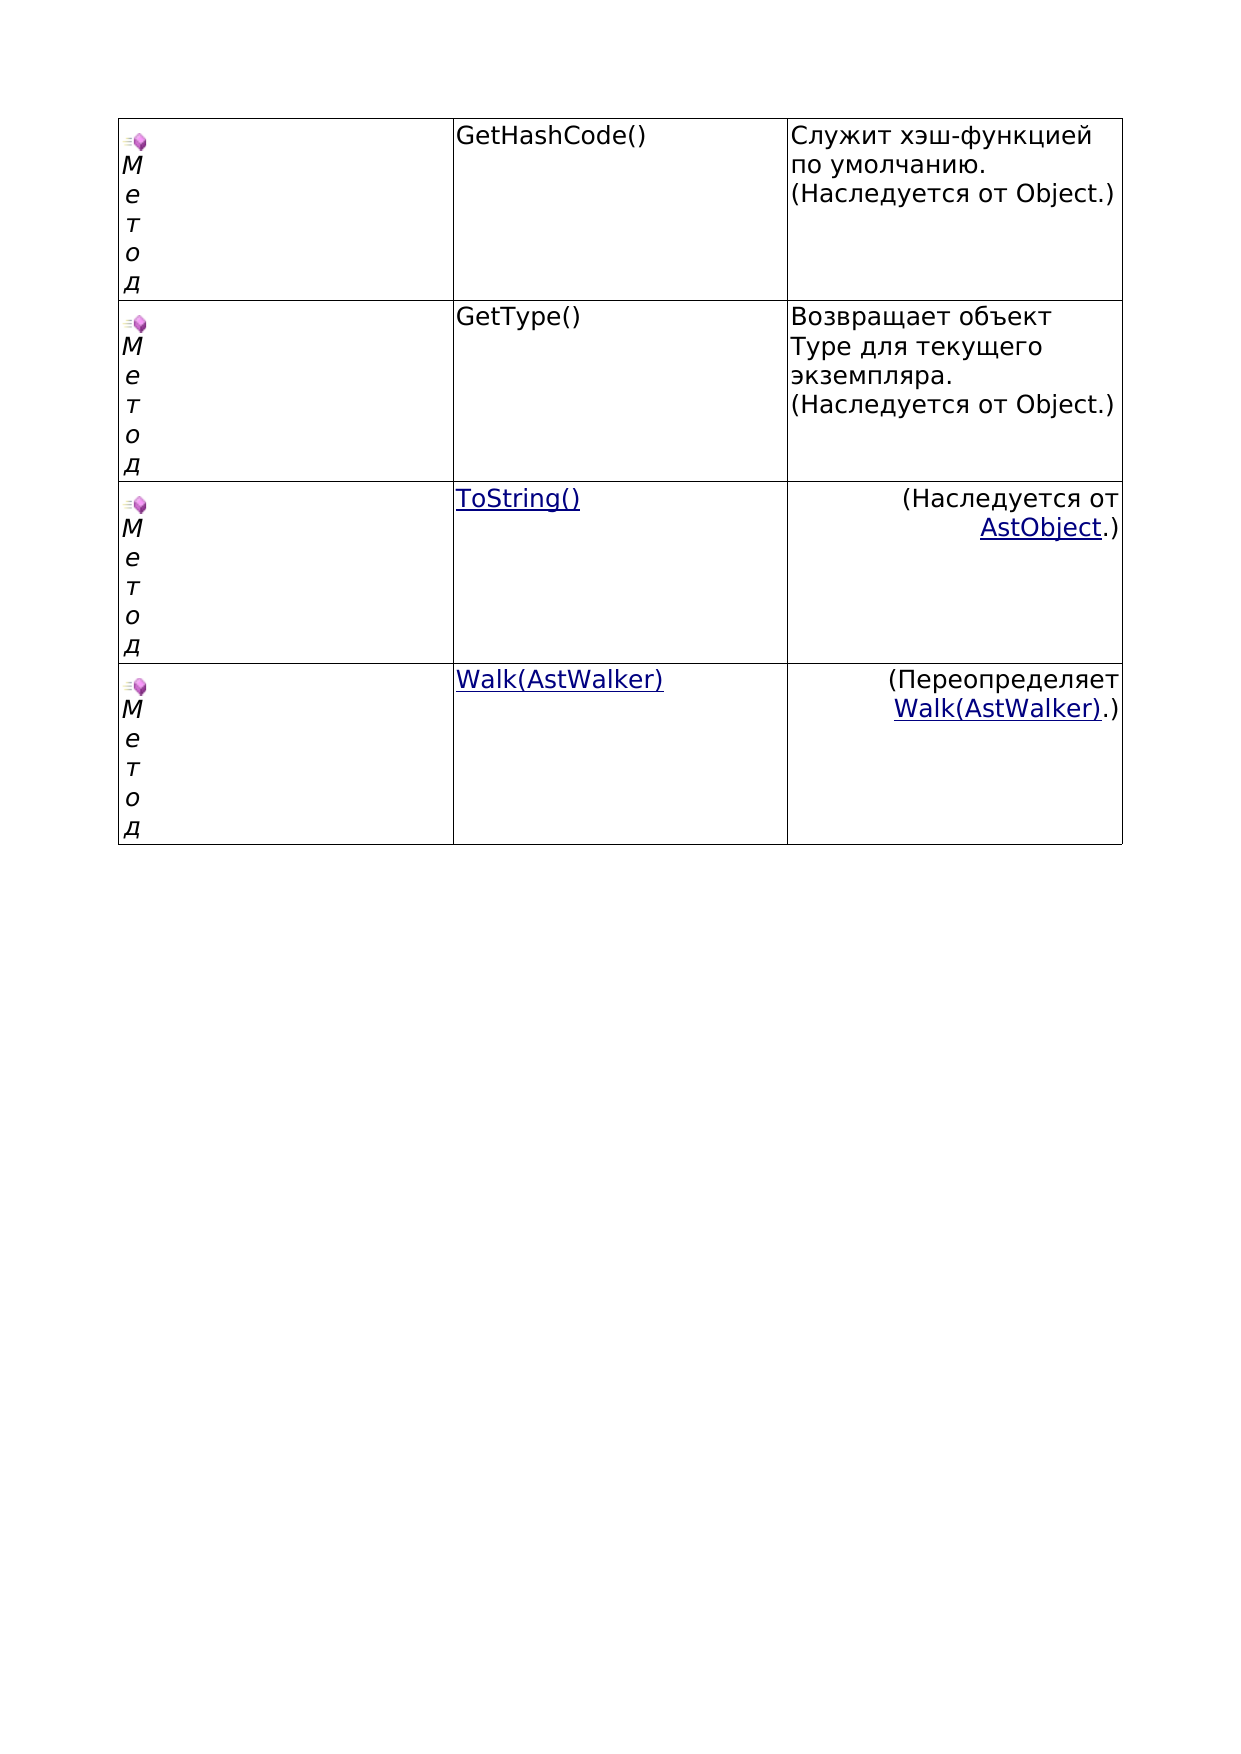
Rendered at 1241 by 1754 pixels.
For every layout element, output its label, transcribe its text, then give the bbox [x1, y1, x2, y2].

table_cell [119, 482, 453, 662]
table_cell (Переопределяет Walk(AstWalker).) [788, 664, 1122, 844]
picture [121, 315, 147, 333]
table_cell GetHashCode() [454, 119, 787, 299]
table_cell GetType() [454, 301, 787, 481]
table_cell Служит хэш-функцией по умолчанию. (Наследуется от Object.) [788, 119, 1122, 299]
table_cell Walk(AstWalker) [454, 664, 787, 844]
table_cell [119, 119, 453, 299]
table_cell [119, 301, 453, 481]
table_cell ToString() [454, 482, 787, 662]
table_cell [119, 664, 453, 844]
table_cell Возвращает объект Type для текущего экземпляра. (Наследуется от Object.) [788, 301, 1122, 481]
picture [121, 496, 147, 514]
picture [121, 678, 147, 696]
picture [121, 133, 147, 151]
table_cell (Наследуется от AstObject.) [788, 482, 1122, 662]
